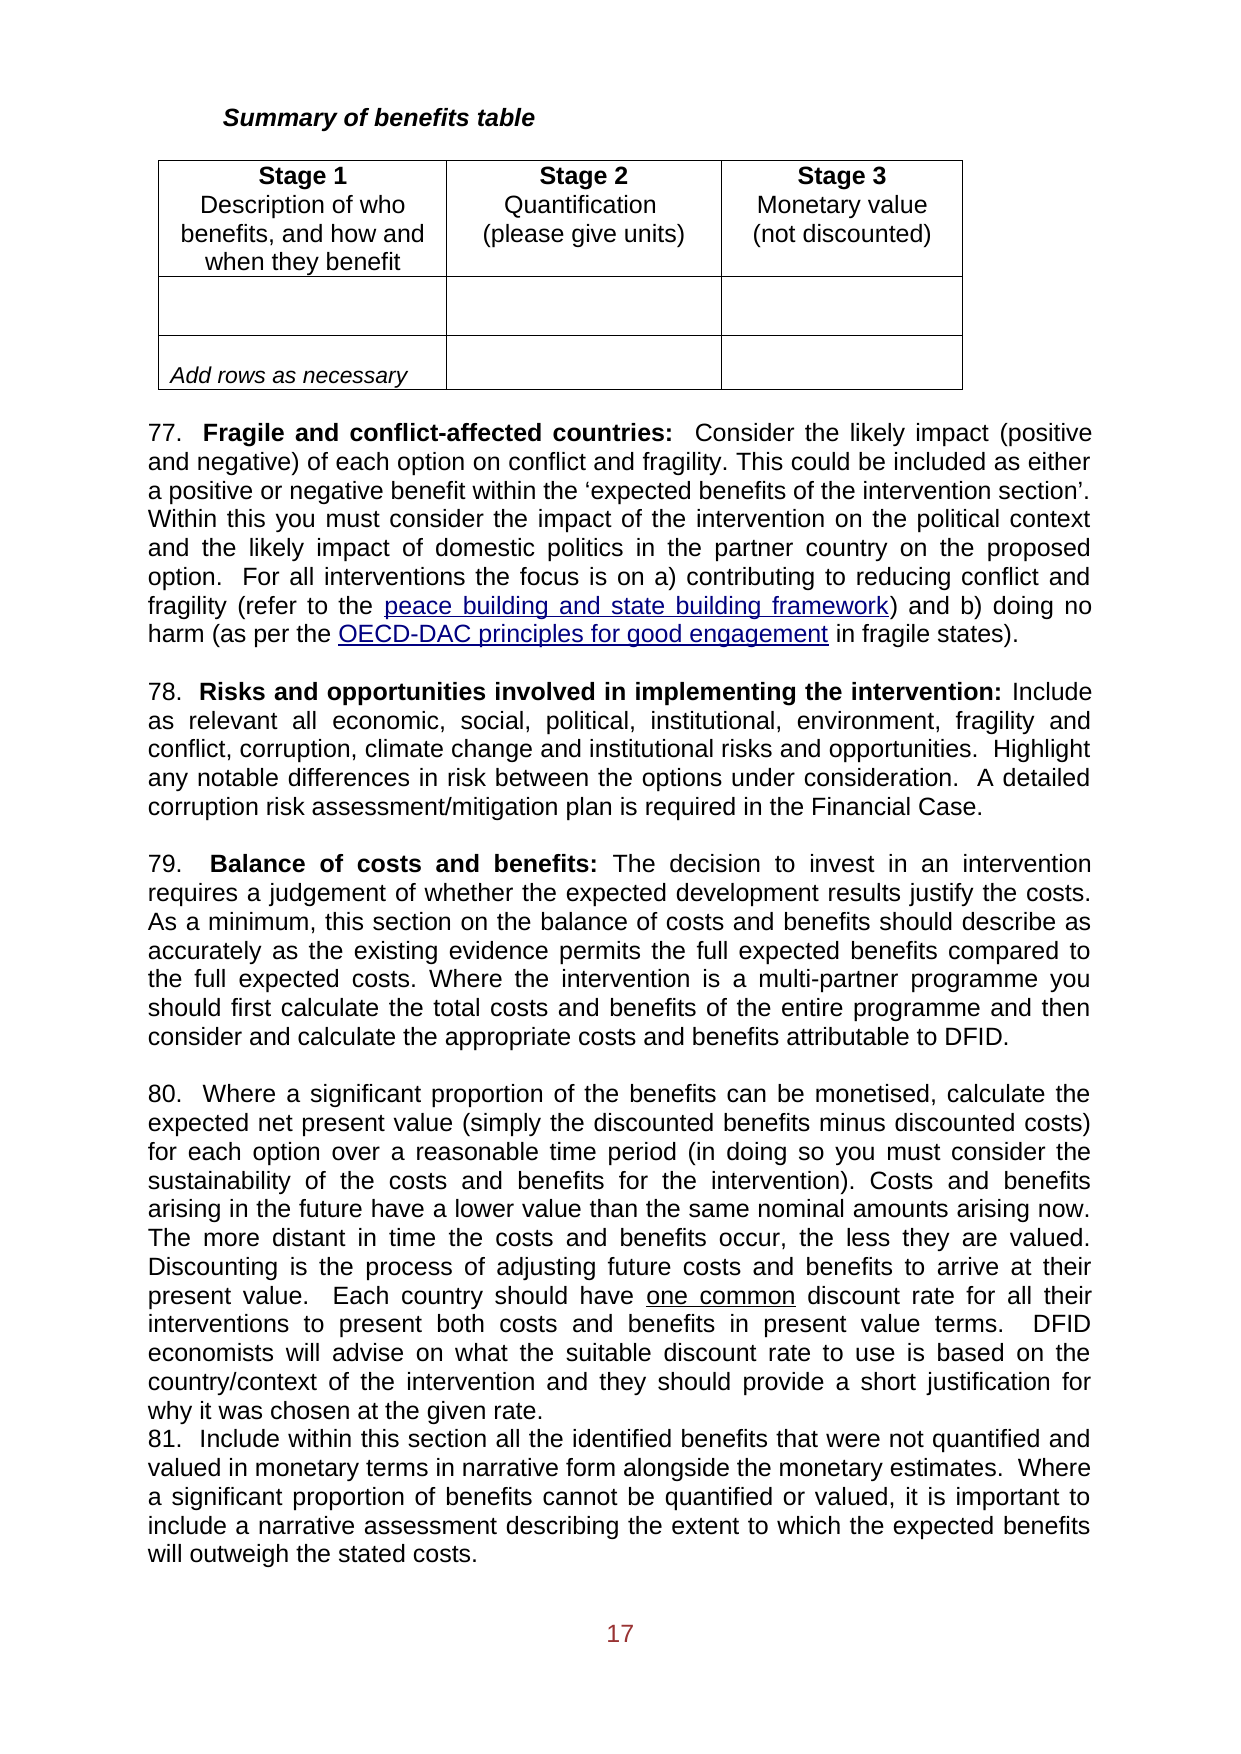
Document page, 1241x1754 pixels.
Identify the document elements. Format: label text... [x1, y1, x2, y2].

text 77. Fragile and conflict-affected countries: Consider the likely impact (positive and negative) of each option on conflict and fragility. This could be included as either a positive or negative benefit within the ‘expected benefits of the intervention section’. Within this you must consider the impact of the intervention on the political context and the likely impact of domestic politics in the partner country on the proposed option. For all interventions the focus is on a) contributing to reducing conflict and fragility (refer to the peace building and state building framework) and b) doing no harm (as per the OECD-DAC principles for good engagement in fragile states). [148, 418, 1092, 648]
table_header Stage 2 Quantification (please give units) [447, 161, 721, 276]
table_header Stage 1 Description of who benefits, and how and when they benefit [159, 161, 446, 276]
table_cell [722, 277, 962, 335]
text 79. Balance of costs and benefits: The decision to invest in an intervention requires a judgement of whether the expected development results justify the costs. As a minimum, this section on the balance of costs and benefits should describe as accurately as the existing evidence permits the full expected benefits compared to the full expected costs. Where the intervention is a multi-partner programme you should first calculate the total costs and benefits of the entire programme and then consider and calculate the appropriate costs and benefits attributable to DFID. [148, 849, 1092, 1051]
table_cell [447, 277, 721, 335]
table_cell [159, 277, 446, 335]
table_cell Add rows as necessary [159, 336, 446, 388]
table_cell [722, 336, 962, 388]
text 80. Where a significant proportion of the benefits can be monetised, calculate the expected net present value (simply the discounted benefits minus discounted costs) for each option over a reasonable time period (in doing so you must consider the sustainability of the costs and benefits for the intervention). Costs and benefits arising in the future have a lower value than the same nominal amounts arising now. The more distant in time the costs and benefits occur, the less they are valued. Discounting is the process of adjusting future costs and benefits to arrive at their present value. Each country should have one common discount rate for all their interventions to present both costs and benefits in present value terms. DFID economists will advise on what the suitable discount rate to use is based on the country/context of the intervention and they should provide a short justification for why it was chosen at the given rate. [148, 1079, 1092, 1424]
text 81. Include within this section all the identified benefits that were not quantified and valued in monetary terms in narrative form alongside the monetary estimates. Where a significant proportion of benefits cannot be quantified or valued, it is important to include a narrative assessment describing the extent to which the expected benefits will outweigh the stated costs. [148, 1424, 1092, 1568]
text Summary of benefits table [148, 103, 1092, 131]
table_header Stage 3 Monetary value (not discounted) [722, 161, 962, 276]
text 78. Risks and opportunities involved in implementing the intervention: Include as relevant all economic, social, political, institutional, environment, fragility and conflict, corruption, climate change and institutional risks and opportunities. Highlight any notable differences in risk between the options under consideration. A detailed corruption risk assessment/mitigation plan is required in the Financial Case. [148, 677, 1092, 821]
table_cell [447, 336, 721, 388]
